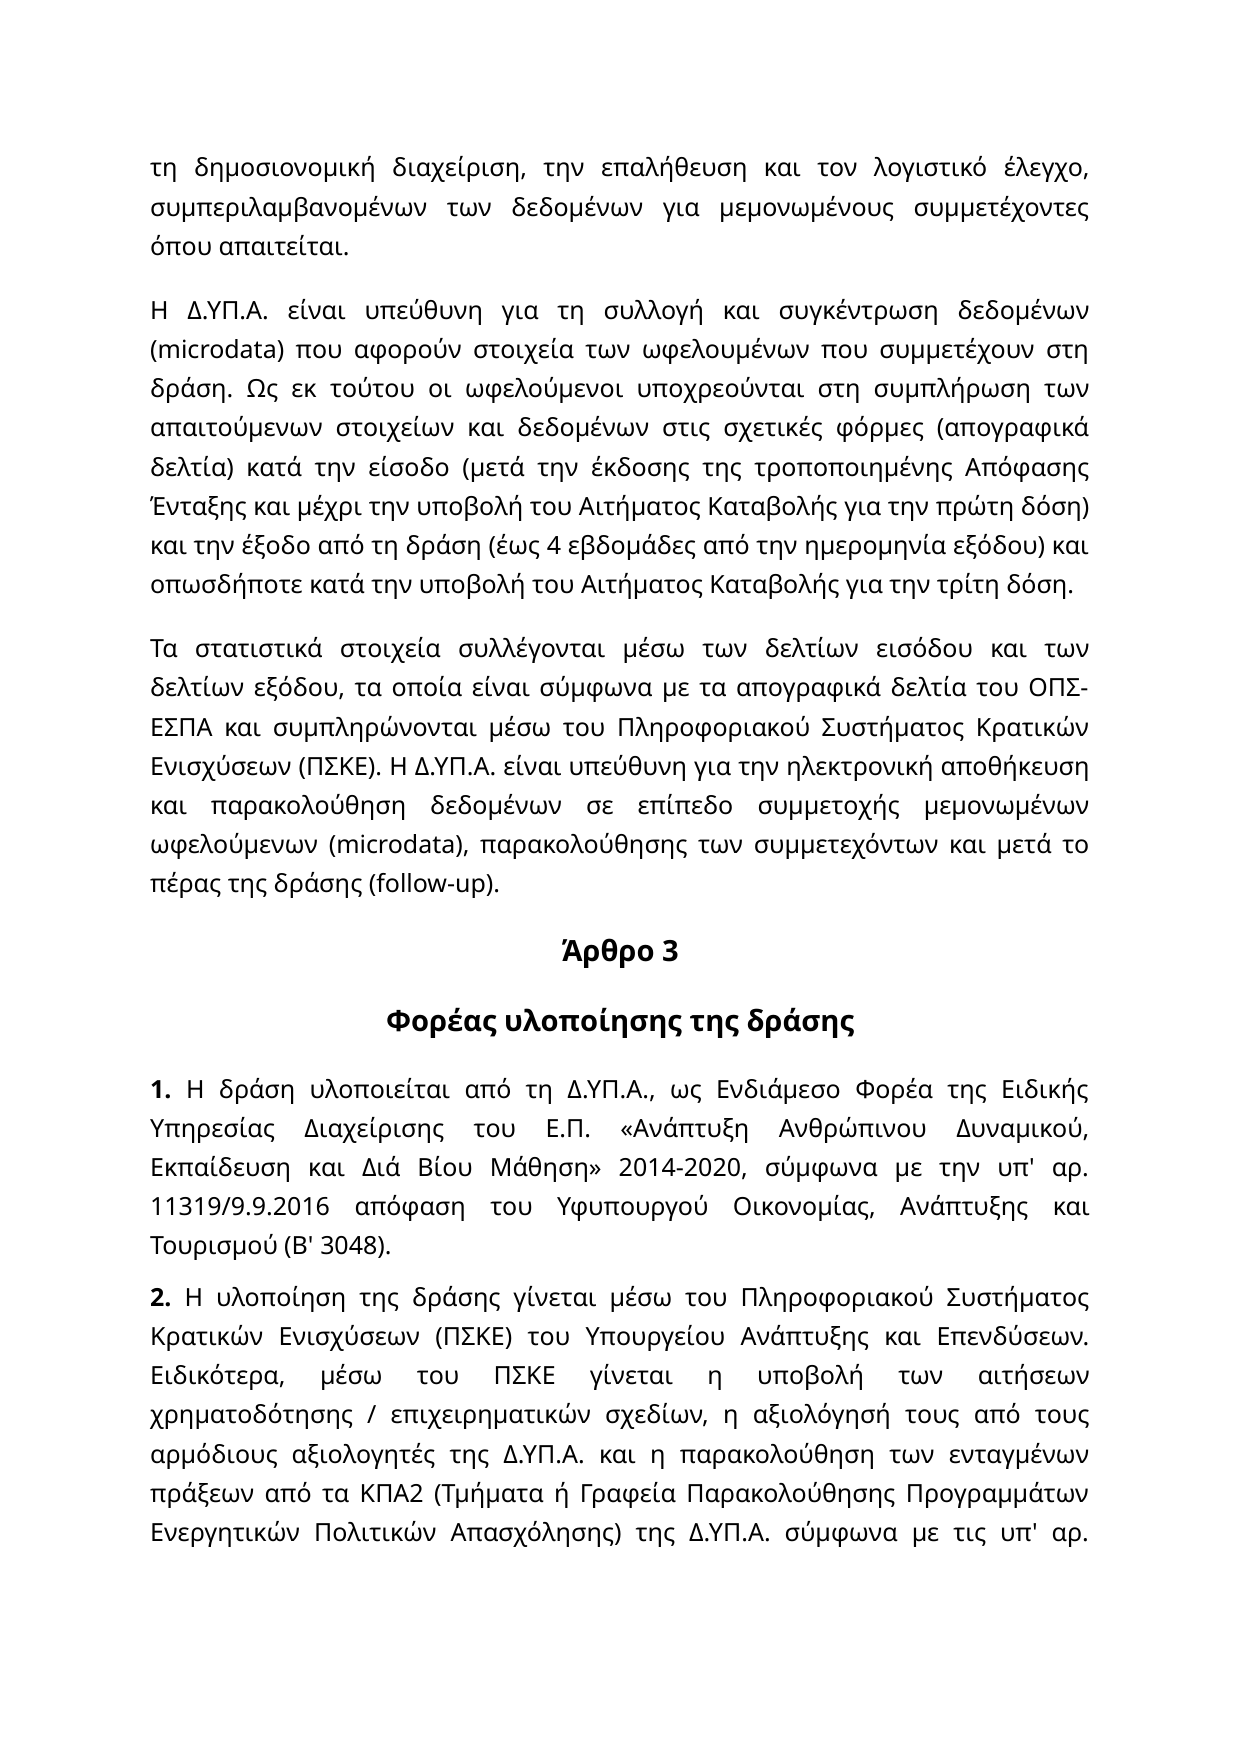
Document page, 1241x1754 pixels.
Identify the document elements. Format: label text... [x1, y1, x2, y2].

text Τα στατιστικά στοιχεία συλλέγονται μέσω των δελτίων εισόδου και των δελτίων εξόδου, τα οποία είναι σύμφωνα με τα απογραφικά δελτία του ΟΠΣ-ΕΣΠΑ και συμπληρώνονται μέσω του Πληροφοριακού Συστήματος Κρατικών Ενισχύσεων (ΠΣΚΕ). Η Δ.ΥΠ.Α. είναι υπεύθυνη για την ηλεκτρονική αποθήκευση και παρακολούθηση δεδομένων σε επίπεδο συμμετοχής μεμονωμένων ωφελούμενων (microdata), παρακολούθησης των συμμετεχόντων και μετά το πέρας της δράσης (follow-up). [150, 631, 1090, 900]
text Η Δ.ΥΠ.Α. είναι υπεύθυνη για τη συλλογή και συγκέντρωση δεδομένων (microdata) που αφορούν στοιχεία των ωφελουμένων που συμμετέχουν στη δράση. Ως εκ τούτου οι ωφελούμενοι υποχρεούνται στη συμπλήρωση των απαιτούμενων στοιχείων και δεδομένων στις σχετικές φόρμες (απογραφικά δελτία) κατά την είσοδο (μετά την έκδοσης της τροποποιημένης Απόφασης Ένταξης και μέχρι την υποβολή του Αιτήματος Καταβολής για την πρώτη δόση) και την έξοδο από τη δράση (έως 4 εβδομάδες από την ημερομηνία εξόδου) και οπωσδήποτε κατά την υποβολή του Αιτήματος Καταβολής για την τρίτη δόση. [150, 292, 1090, 601]
subtitle Φορέας υλοποίησης της δράσης [150, 1001, 1090, 1040]
text 2. Η υλοποίηση της δράσης γίνεται μέσω του Πληροφοριακού Συστήματος Κρατικών Ενισχύσεων (ΠΣΚΕ) του Υπουργείου Ανάπτυξης και Επενδύσεων. Ειδικότερα, μέσω του ΠΣΚΕ γίνεται η υποβολή των αιτήσεων χρηματοδότησης / επιχειρηματικών σχεδίων, η αξιολόγησή τους από τους αρμόδιους αξιολογητές της Δ.ΥΠ.Α. και η παρακολούθηση των ενταγμένων πράξεων από τα ΚΠΑ2 (Τμήματα ή Γραφεία Παρακολούθησης Προγραμμάτων Ενεργητικών Πολιτικών Απασχόλησης) της Δ.ΥΠ.Α. σύμφωνα με τις υπ' αρ. [150, 1279, 1090, 1549]
text τη δημοσιονομική διαχείριση, την επαλήθευση και τον λογιστικό έλεγχο, συμπεριλαμβανομένων των δεδομένων για μεμονωμένους συμμετέχοντες όπου απαιτείται. [150, 150, 1090, 262]
subtitle Άρθρο 3 [150, 930, 1090, 970]
text 1. Η δράση υλοποιείται από τη Δ.ΥΠ.Α., ως Ενδιάμεσο Φορέα της Ειδικής Υπηρεσίας Διαχείρισης του Ε.Π. «Ανάπτυξη Ανθρώπινου Δυναμικού, Εκπαίδευση και Διά Βίου Μάθηση» 2014-2020, σύμφωνα με την υπ' αρ. 11319/9.9.2016 απόφαση του Υφυπουργού Οικονομίας, Ανάπτυξης και Τουρισμού (Β' 3048). [150, 1071, 1090, 1262]
